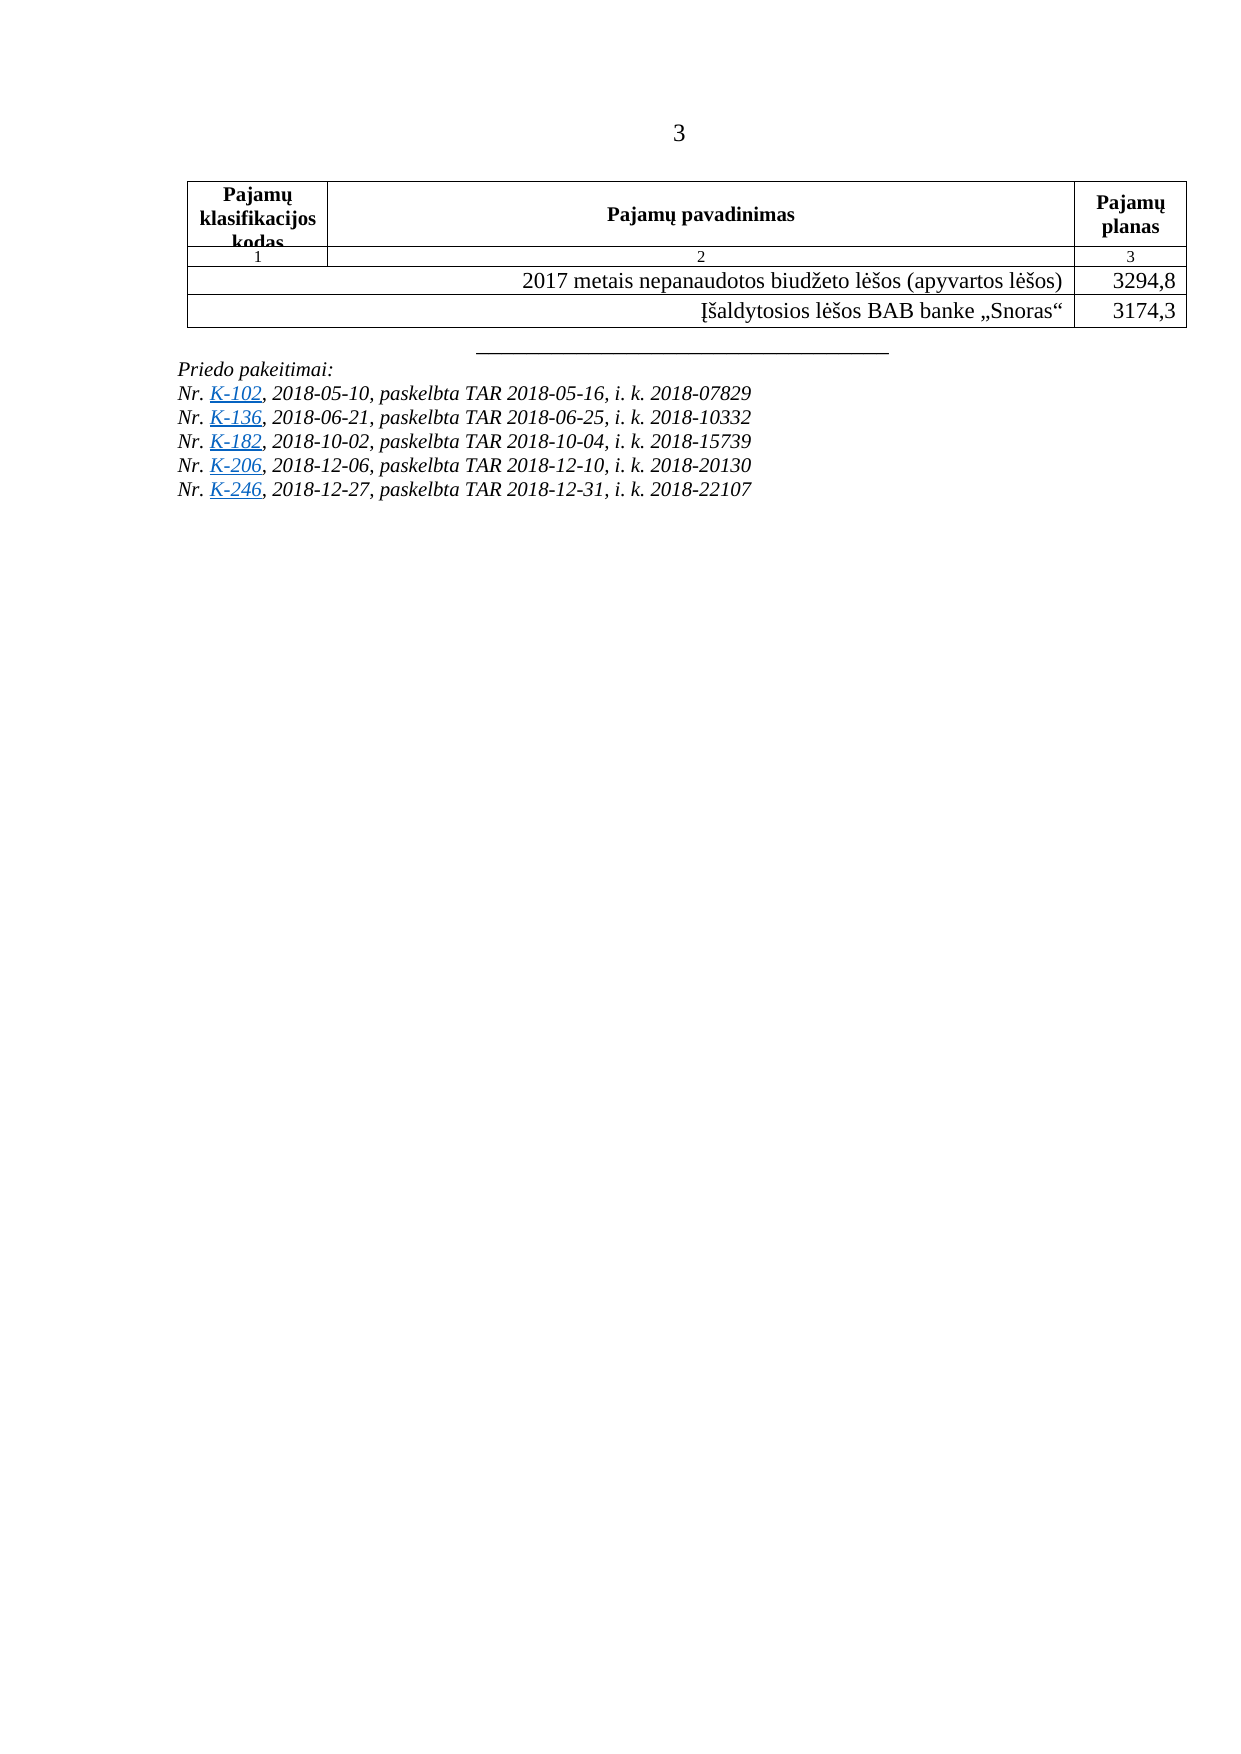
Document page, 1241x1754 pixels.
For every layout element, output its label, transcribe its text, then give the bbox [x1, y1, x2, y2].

text Priedo pakeitimai: [177, 356, 1181, 381]
table_cell 2017 metais nepanaudotos biudžeto lėšos (apyvartos lėšos) [188, 267, 1074, 294]
text Nr. K-206, 2018-12-06, paskelbta TAR 2018-12-10, i. k. 2018-20130 [177, 453, 1181, 477]
table_cell 3294,8 [1075, 267, 1186, 294]
table_cell 1 [188, 247, 327, 266]
text Nr. K-102, 2018-05-10, paskelbta TAR 2018-05-16, i. k. 2018-07829 [177, 381, 1181, 404]
table_cell 2 [328, 247, 1074, 266]
table_header Pajamų pavadinimas [328, 182, 1074, 246]
text _________________________________ [177, 328, 1181, 356]
text Nr. K-182, 2018-10-02, paskelbta TAR 2018-10-04, i. k. 2018-15739 [177, 429, 1181, 453]
table_cell 3 [1075, 247, 1186, 266]
table_cell 3174,3 [1075, 295, 1186, 327]
text Nr. K-246, 2018-12-27, paskelbta TAR 2018-12-31, i. k. 2018-22107 [177, 477, 1181, 501]
table_header Pajamų planas [1075, 182, 1186, 246]
table_header Pajamų klasifikacijos kodas [188, 182, 327, 246]
text Nr. K-136, 2018-06-21, paskelbta TAR 2018-06-25, i. k. 2018-10332 [177, 404, 1181, 429]
table_cell Įšaldytosios lėšos BAB banke „Snoras“ [188, 295, 1074, 327]
